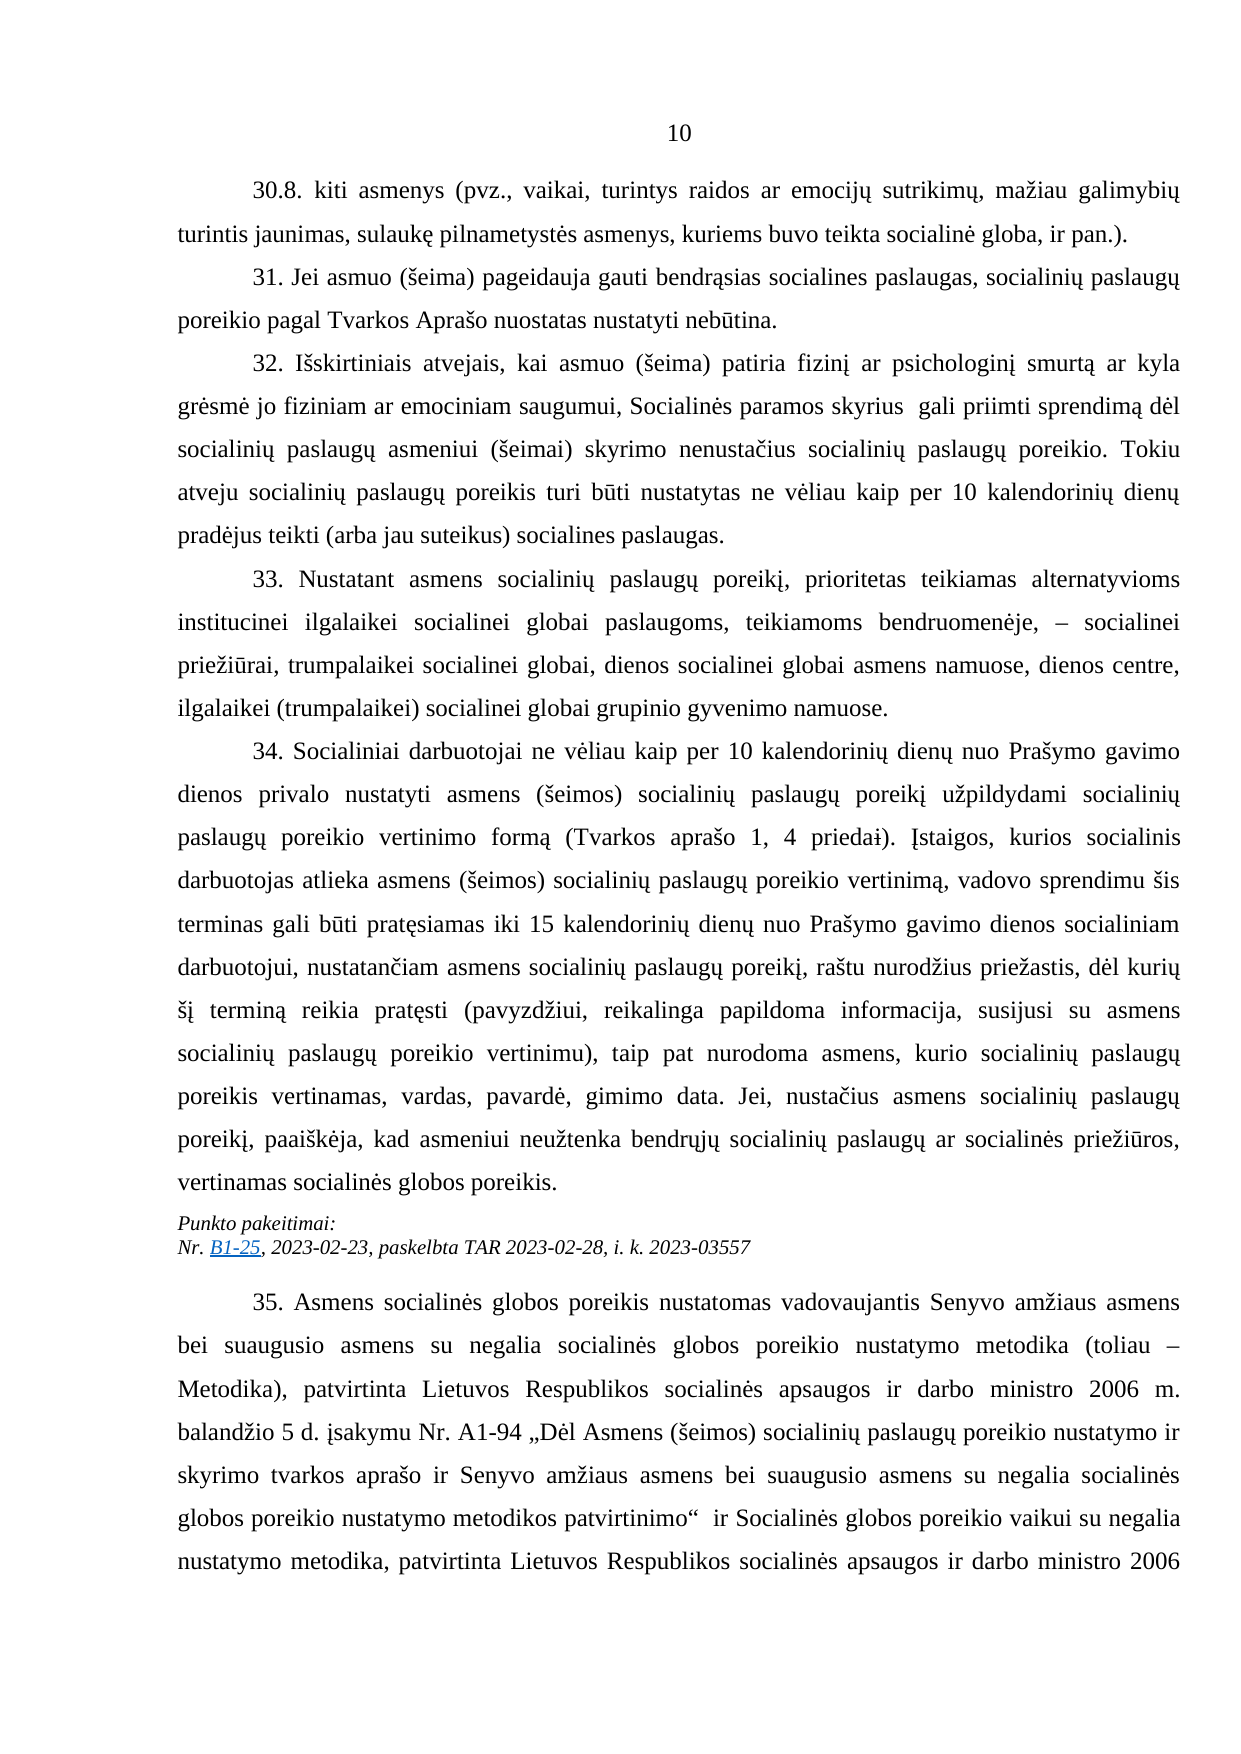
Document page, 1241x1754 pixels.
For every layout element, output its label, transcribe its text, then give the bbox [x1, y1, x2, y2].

text 32. Išskirtiniais atvejais, kai asmuo (šeima) patiria fizinį ar psichologinį smurtą ar kyla grėsmė jo fiziniam ar emociniam saugumui, Socialinės paramos skyrius gali priimti sprendimą dėl socialinių paslaugų asmeniui (šeimai) skyrimo nenustačius socialinių paslaugų poreikio. Tokiu atveju socialinių paslaugų poreikis turi būti nustatytas ne vėliau kaip per 10 kalendorinių dienų pradėjus teikti (arba jau suteikus) socialines paslaugas. [177, 348, 1181, 549]
text 35. Asmens socialinės globos poreikis nustatomas vadovaujantis Senyvo amžiaus asmens bei suaugusio asmens su negalia socialinės globos poreikio nustatymo metodika (toliau – Metodika), patvirtinta Lietuvos Respublikos socialinės apsaugos ir darbo ministro 2006 m. balandžio 5 d. įsakymu Nr. A1-94 „Dėl Asmens (šeimos) socialinių paslaugų poreikio nustatymo ir skyrimo tvarkos aprašo ir Senyvo amžiaus asmens bei suaugusio asmens su negalia socialinės globos poreikio nustatymo metodikos patvirtinimo“ ir Socialinės globos poreikio vaikui su negalia nustatymo metodika, patvirtinta Lietuvos Respublikos socialinės apsaugos ir darbo ministro 2006 [177, 1287, 1181, 1575]
text Nr. B1-25, 2023-02-23, paskelbta TAR 2023-02-28, i. k. 2023-03557 [177, 1235, 1181, 1259]
text 30.8. kiti asmenys (pvz., vaikai, turintys raidos ar emocijų sutrikimų, mažiau galimybių turintis jaunimas, sulaukę pilnametystės asmenys, kuriems buvo teikta socialinė globa, ir pan.). [177, 176, 1181, 247]
text 34. Socialiniai darbuotojai ne vėliau kaip per 10 kalendorinių dienų nuo Prašymo gavimo dienos privalo nustatyti asmens (šeimos) socialinių paslaugų poreikį užpildydami socialinių paslaugų poreikio vertinimo formą (Tvarkos aprašo 1, 4 priedai). Įstaigos, kurios socialinis darbuotojas atlieka asmens (šeimos) socialinių paslaugų poreikio vertinimą, vadovo sprendimu šis terminas gali būti pratęsiamas iki 15 kalendorinių dienų nuo Prašymo gavimo dienos socialiniam darbuotojui, nustatančiam asmens socialinių paslaugų poreikį, raštu nurodžius priežastis, dėl kurių šį terminą reikia pratęsti (pavyzdžiui, reikalinga papildoma informacija, susijusi su asmens socialinių paslaugų poreikio vertinimu), taip pat nurodoma asmens, kurio socialinių paslaugų poreikis vertinamas, vardas, pavardė, gimimo data. Jei, nustačius asmens socialinių paslaugų poreikį, paaiškėja, kad asmeniui neužtenka bendrųjų socialinių paslaugų ar socialinės priežiūros, vertinamas socialinės globos poreikis. [177, 736, 1181, 1196]
text 31. Jei asmuo (šeima) pageidauja gauti bendrąsias socialines paslaugas, socialinių paslaugų poreikio pagal Tvarkos Aprašo nuostatas nustatyti nebūtina. [177, 262, 1181, 334]
text 33. Nustatant asmens socialinių paslaugų poreikį, prioritetas teikiamas alternatyvioms institucinei ilgalaikei socialinei globai paslaugoms, teikiamoms bendruomenėje, – socialinei priežiūrai, trumpalaikei socialinei globai, dienos socialinei globai asmens namuose, dienos centre, ilgalaikei (trumpalaikei) socialinei globai grupinio gyvenimo namuose. [177, 564, 1181, 722]
text Punkto pakeitimai: [177, 1211, 1181, 1235]
